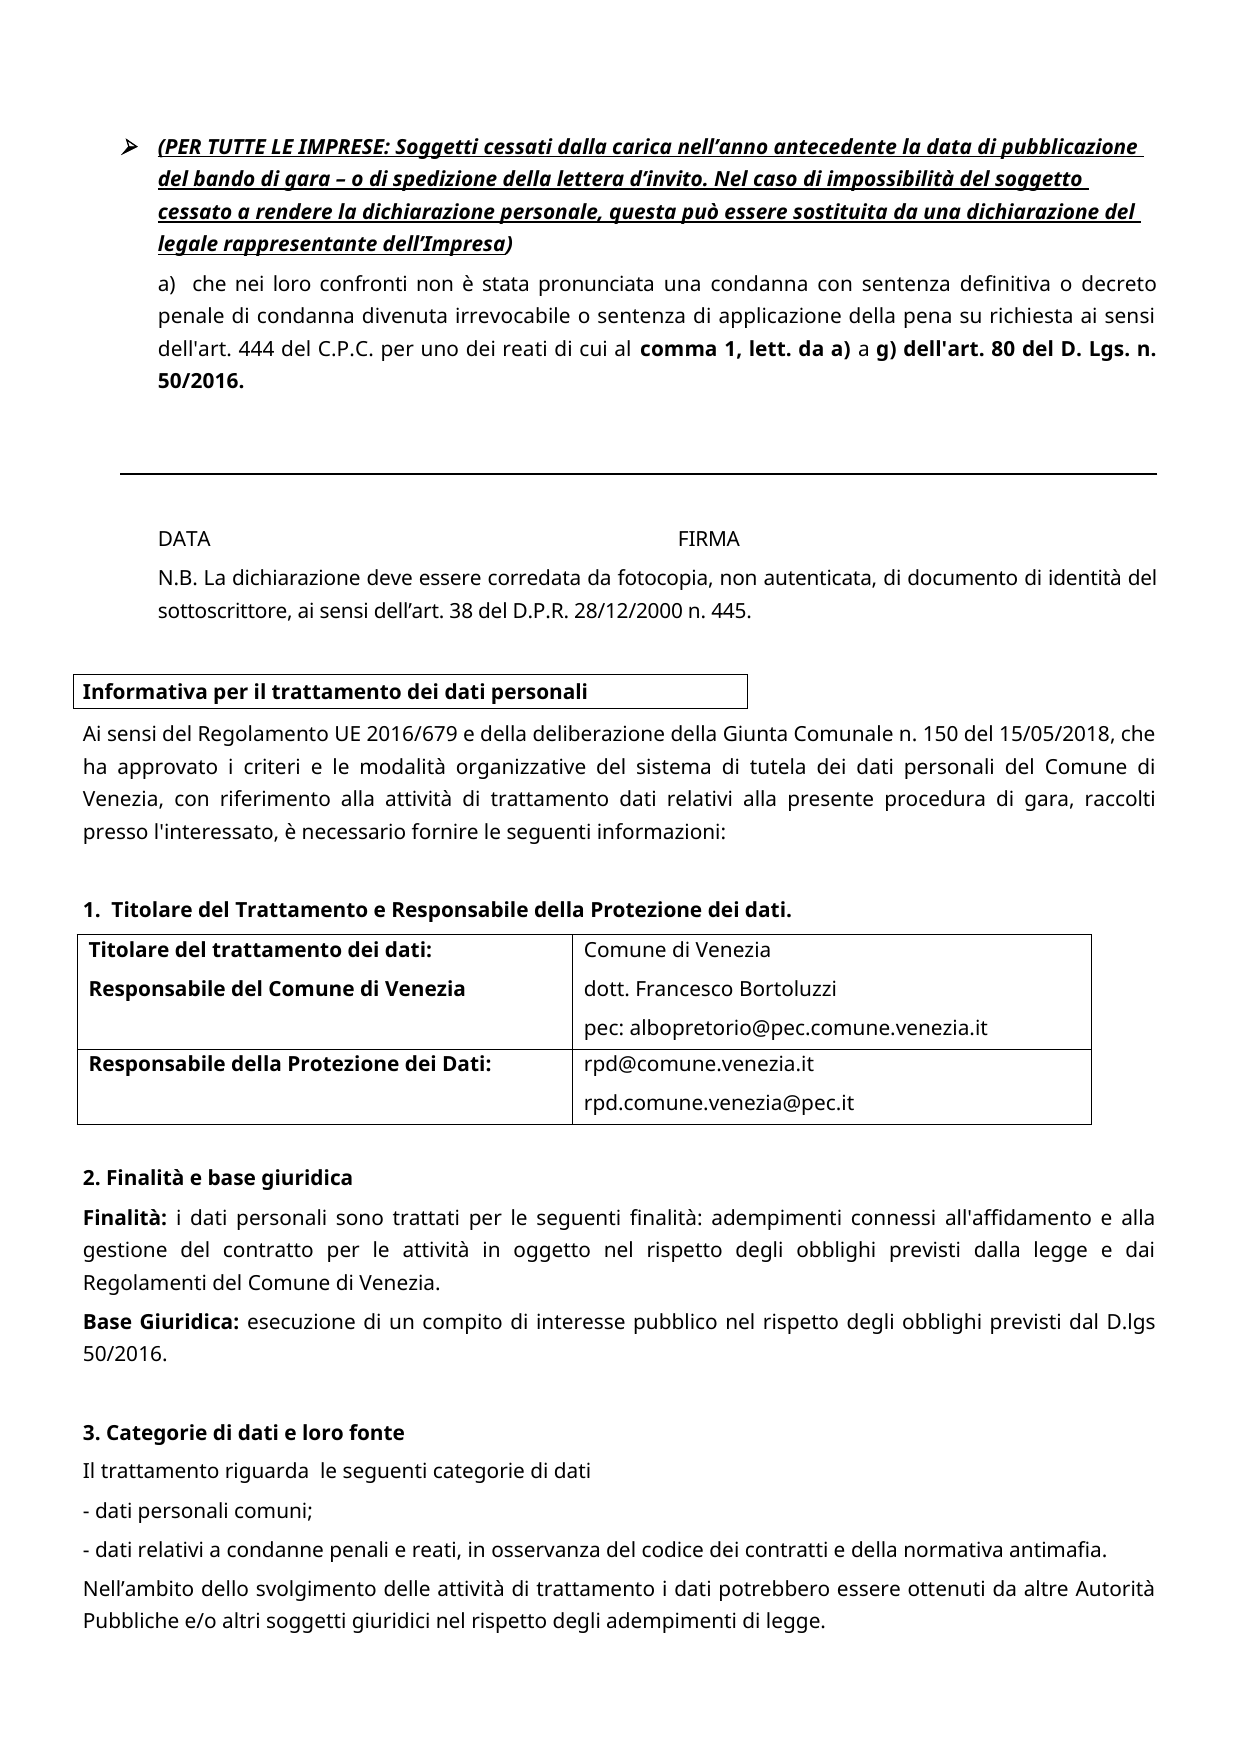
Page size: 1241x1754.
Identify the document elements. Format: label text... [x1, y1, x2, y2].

text - dati relativi a condanne penali e reati, in osservanza del codice dei contratti e della normativa antimafia. [83, 1535, 1157, 1563]
table_header Titolare del trattamento dei dati: Responsabile del Comune di Venezia [78, 935, 572, 1048]
list a) che nei loro confronti non è stata pronunciata una condanna con sentenza definitiva o decreto penale di condanna divenuta irrevocabile o sentenza di applicazione della pena su richiesta ai sensi dell'art. 444 del C.P.C. per uno dei reati di cui al comma 1, lett. da a) a g) dell'art. 80 del D. Lgs. n. 50/2016. [120, 269, 1157, 395]
text 3. Categorie di dati e loro fonte [83, 1418, 1157, 1446]
text 1. Titolare del Trattamento e Responsabile della Protezione dei dati. [83, 895, 1157, 924]
text Il trattamento riguarda le seguenti categorie di dati [83, 1457, 1157, 1485]
text Ai sensi del Regolamento UE 2016/679 e della deliberazione della Giunta Comunale n. 150 del 15/05/2018, che ha approvato i criteri e le modalità organizzative del sistema di tutela dei dati personali del Comune di Venezia, con riferimento alla attività di trattamento dati relativi alla presente procedura di gara, raccolti presso l'interessato, è necessario fornire le seguenti informazioni: [83, 719, 1157, 846]
list N.B. La dichiarazione deve essere corredata da fotocopia, non autenticata, di documento di identità del sottoscrittore, ai sensi dell’art. 38 del D.P.R. 28/12/2000 n. 445. [120, 563, 1157, 624]
text Finalità: i dati personali sono trattati per le seguenti finalità: adempimenti connessi all'affidamento e alla gestione del contratto per le attività in oggetto nel rispetto degli obblighi previsti dalla legge e dai Regolamenti del Comune di Venezia. [83, 1203, 1157, 1296]
text Informativa per il trattamento dei dati personali [74, 675, 747, 708]
table_header Comune di Venezia dott. Francesco Bortoluzzi pec: albopretorio@pec.comune.venezia.it [573, 935, 1091, 1048]
list (PER TUTTE LE IMPRESE: Soggetti cessati dalla carica nell’anno antecedente la data di pubblicazione del bando di gara – o di spedizione della lettera d’invito. Nel caso di impossibilità del soggetto cessato a rendere la dichiarazione personale, questa può essere sostituita da una dichiarazione del legale rappresentante dell’Impresa) [120, 132, 1157, 258]
list DATA FIRMA [120, 524, 1157, 553]
text Nell’ambito dello svolgimento delle attività di trattamento i dati potrebbero essere ottenuti da altre Autorità Pubbliche e/o altri soggetti giuridici nel rispetto degli adempimenti di legge. [83, 1574, 1157, 1635]
table_cell rpd@comune.venezia.it rpd.comune.venezia@pec.it [573, 1050, 1091, 1123]
text Base Giuridica: esecuzione di un compito di interesse pubblico nel rispetto degli obblighi previsti dal D.lgs 50/2016. [83, 1307, 1157, 1368]
text - dati personali comuni; [83, 1496, 1157, 1524]
list 2. Finalità e base giuridica [0, 1163, 1157, 1192]
table_cell Responsabile della Protezione dei Dati: [78, 1050, 572, 1123]
